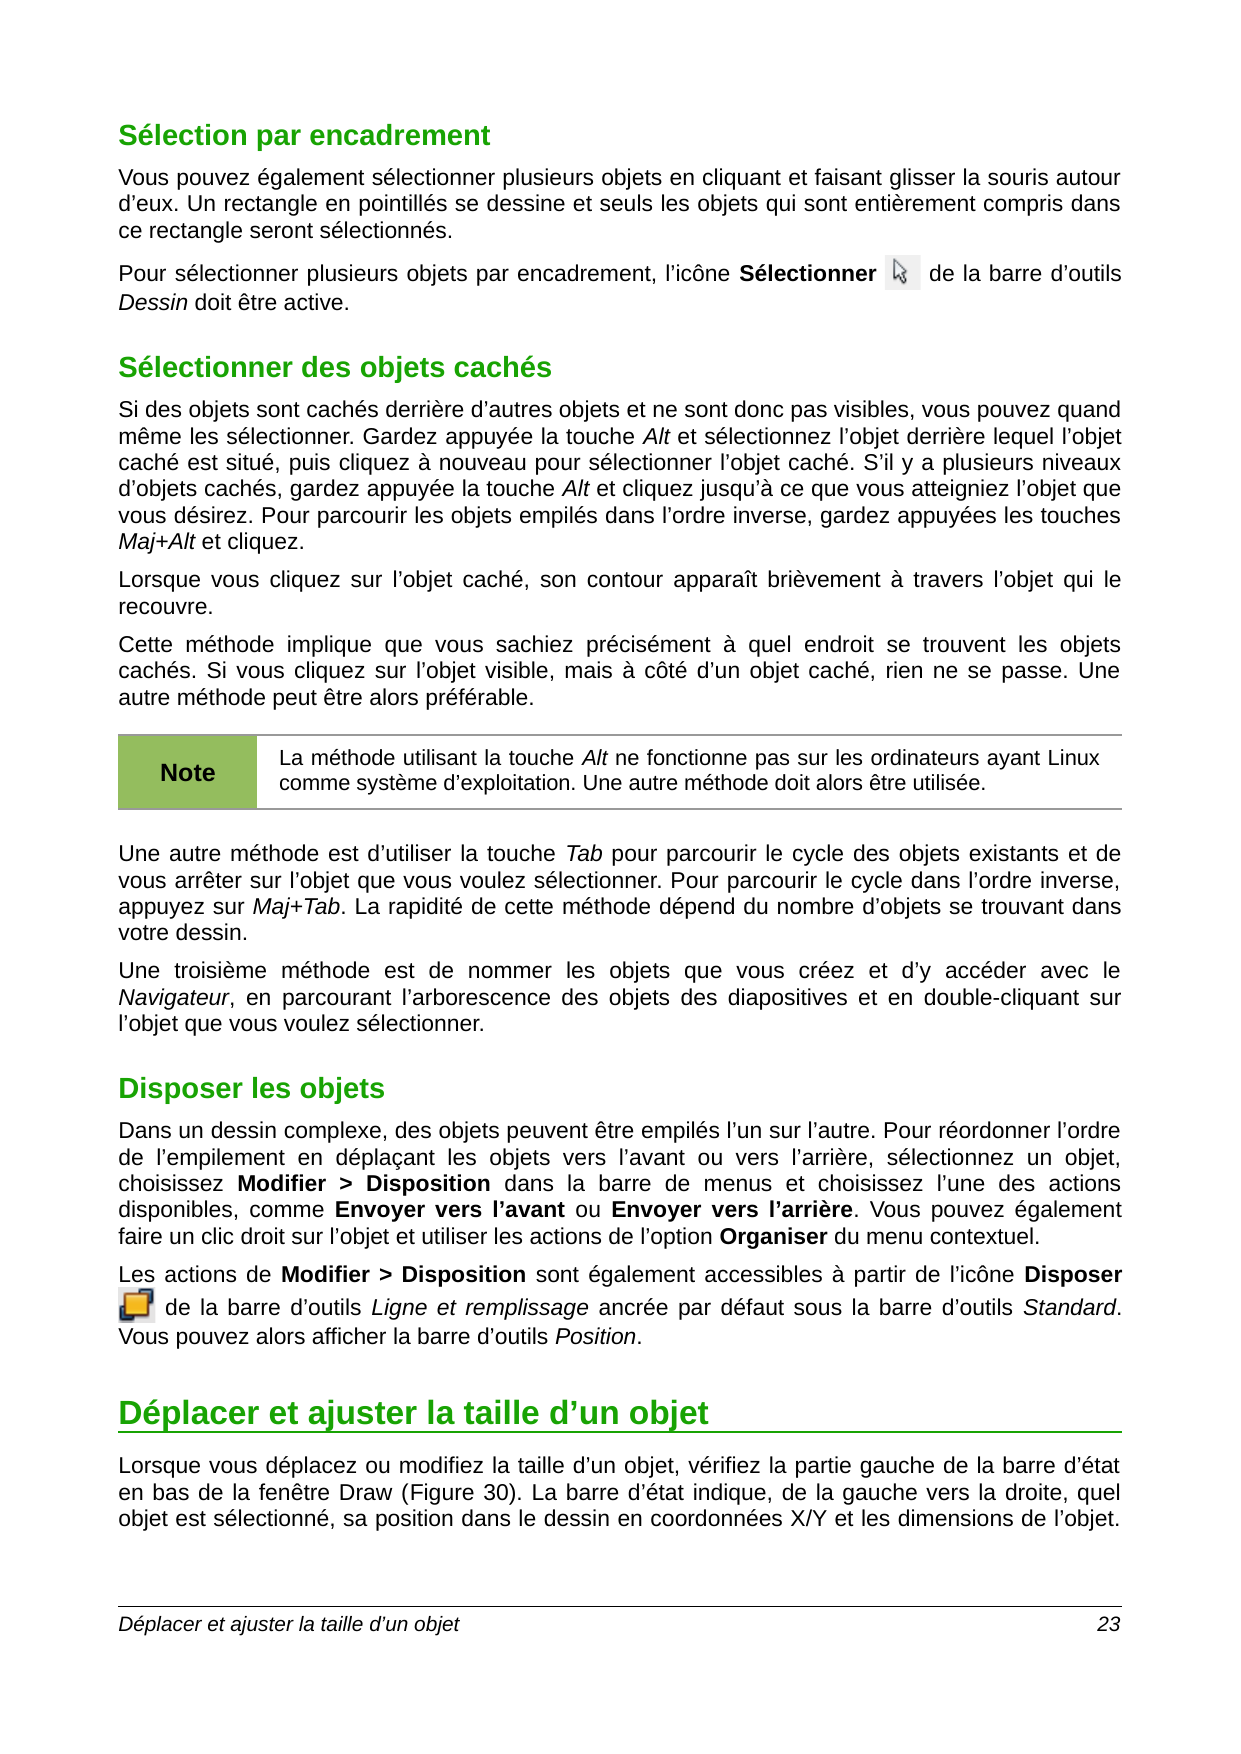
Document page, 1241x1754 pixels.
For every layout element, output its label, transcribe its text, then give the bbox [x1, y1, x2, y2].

text Dans un dessin complexe, des objets peuvent être empilés l’un sur l’autre. Pour réordonner l’ordre de l’empilement en déplaçant les objets vers l’avant ou vers l’arrière, sélectionnez un objet, choisissez Modifier > Disposition dans la barre de menus et choisissez l’une des actions disponibles, comme Envoyer vers l’avant ou Envoyer vers l’arrière. Vous pouvez également faire un clic droit sur l’objet et utiliser les actions de l’option Organiser du menu contextuel. [118, 1117, 1122, 1249]
text Si des objets sont cachés derrière d’autres objets et ne sont donc pas visibles, vous pouvez quand même les sélectionner. Gardez appuyée la touche Alt et sélectionnez l’objet derrière lequel l’objet caché est situé, puis cliquez à nouveau pour sélectionner l’objet caché. S’il y a plusieurs niveaux d’objets cachés, gardez appuyée la touche Alt et cliquez jusqu’à ce que vous atteigniez l’objet que vous désirez. Pour parcourir les objets empilés dans l’ordre inverse, gardez appuyées les touches Maj+Alt et cliquez. [118, 396, 1122, 554]
subtitle Sélectionner des objets cachés [118, 350, 1122, 384]
text Vous pouvez également sélectionner plusieurs objets en cliquant et faisant glisser la souris autour d’eux. Un rectangle en pointillés se dessine et seuls les objets qui sont entièrement compris dans ce rectangle seront sélectionnés. [118, 164, 1122, 243]
text Les actions de Modifier > Disposition sont également accessibles à partir de l’icône Disposer de la barre d’outils Ligne et remplissage ancrée par défaut sous la barre d’outils Standard. Vous pouvez alors afficher la barre d’outils Position. [118, 1261, 1122, 1349]
table_header La méthode utilisant la touche Alt ne fonctionne pas sur les ordinateurs ayant Linux comme système d’exploitation. Une autre méthode doit alors être utilisée. [258, 736, 1122, 808]
subtitle Sélection par encadrement [118, 118, 1122, 152]
subtitle Disposer les objets [118, 1071, 1122, 1105]
text Pour sélectionner plusieurs objets par encadrement, l’icône Sélectionner de la barre d’outils Dessin doit être active. [118, 255, 1122, 316]
picture [884, 255, 921, 290]
table_header Note [118, 736, 257, 808]
picture [118, 1287, 156, 1323]
subtitle Déplacer et ajuster la taille d’un objet [118, 1393, 1122, 1431]
text Lorsque vous déplacez ou modifiez la taille d’un objet, vérifiez la partie gauche de la barre d’état en bas de la fenêtre Draw (Figure 30). La barre d’état indique, de la gauche vers la droite, quel objet est sélectionné, sa position dans le dessin en coordonnées X/Y et les dimensions de l’objet. [118, 1452, 1122, 1531]
text Une autre méthode est d’utiliser la touche Tab pour parcourir le cycle des objets existants et de vous arrêter sur l’objet que vous voulez sélectionner. Pour parcourir le cycle dans l’ordre inverse, appuyez sur Maj+Tab. La rapidité de cette méthode dépend du nombre d’objets se trouvant dans votre dessin. [118, 840, 1122, 946]
text Lorsque vous cliquez sur l’objet caché, son contour apparaît brièvement à travers l’objet qui le recouvre. [118, 566, 1122, 619]
text Une troisième méthode est de nommer les objets que vous créez et d’y accéder avec le Navigateur, en parcourant l’arborescence des objets des diapositives et en double-cliquant sur l’objet que vous voulez sélectionner. [118, 957, 1122, 1037]
text Cette méthode implique que vous sachiez précisément à quel endroit se trouvent les objets cachés. Si vous cliquez sur l’objet visible, mais à côté d’un objet caché, rien ne se passe. Une autre méthode peut être alors préférable. [118, 631, 1122, 710]
